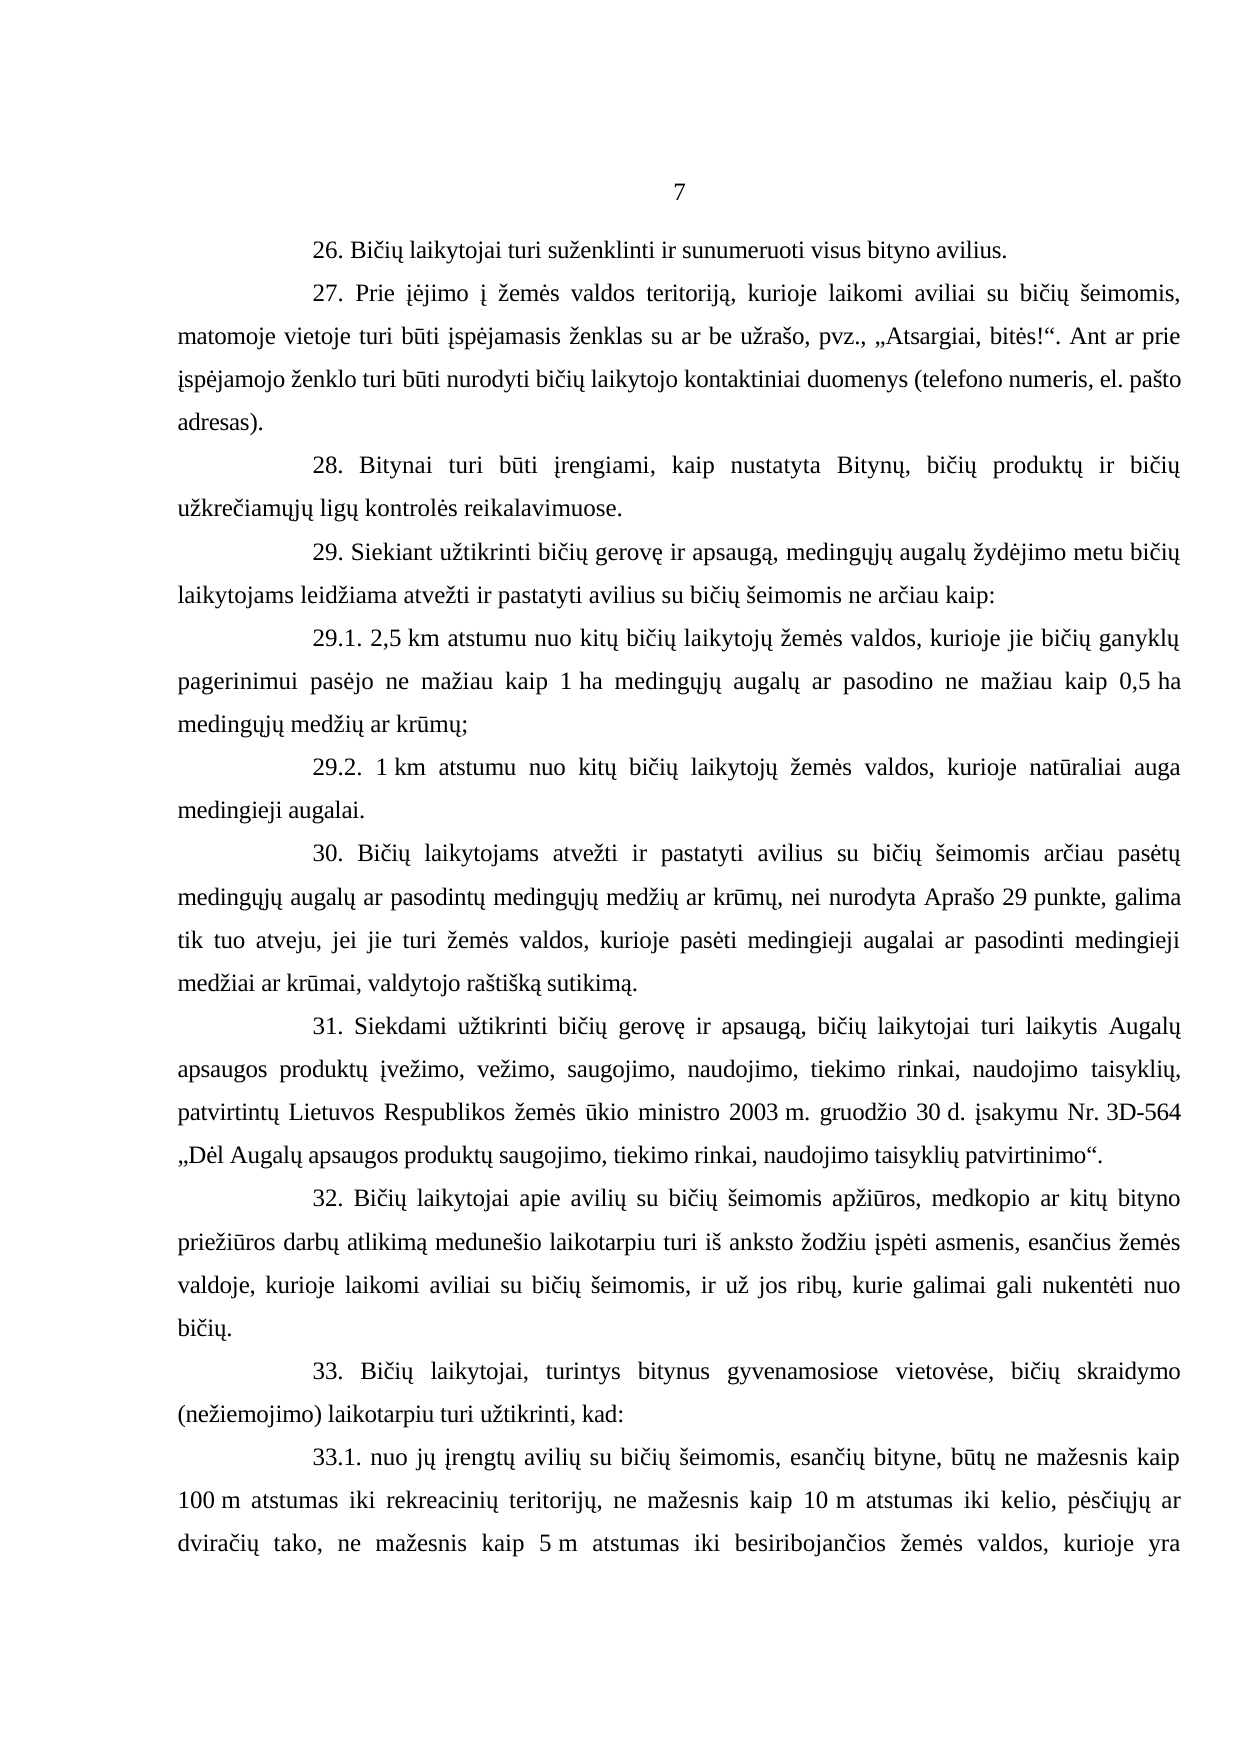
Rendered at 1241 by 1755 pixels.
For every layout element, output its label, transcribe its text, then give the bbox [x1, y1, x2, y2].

text 27. Prie įėjimo į žemės valdos teritoriją, kurioje laikomi aviliai su bičių šeimomis, matomoje vietoje turi būti įspėjamasis ženklas su ar be užrašo, pvz., „Atsargiai, bitės!“. Ant ar prie įspėjamojo ženklo turi būti nurodyti bičių laikytojo kontaktiniai duomenys (telefono numeris, el. pašto adresas). [177, 278, 1181, 436]
text 26. Bičių laikytojai turi suženklinti ir sunumeruoti visus bityno avilius. [177, 235, 1181, 263]
text 33. Bičių laikytojai, turintys bitynus gyvenamosiose vietovėse, bičių skraidymo (nežiemojimo) laikotarpiu turi užtikrinti, kad: [177, 1356, 1181, 1428]
text 29.1. 2,5 km atstumu nuo kitų bičių laikytojų žemės valdos, kurioje jie bičių ganyklų pagerinimui pasėjo ne mažiau kaip 1 ha medingųjų augalų ar pasodino ne mažiau kaip 0,5 ha medingųjų medžių ar krūmų; [177, 623, 1181, 738]
text 32. Bičių laikytojai apie avilių su bičių šeimomis apžiūros, medkopio ar kitų bityno priežiūros darbų atlikimą medunešio laikotarpiu turi iš anksto žodžiu įspėti asmenis, esančius žemės valdoje, kurioje laikomi aviliai su bičių šeimomis, ir už jos ribų, kurie galimai gali nukentėti nuo bičių. [177, 1183, 1181, 1342]
text 33.1. nuo jų įrengtų avilių su bičių šeimomis, esančių bityne, būtų ne mažesnis kaip 100 m atstumas iki rekreacinių teritorijų, ne mažesnis kaip 10 m atstumas iki kelio, pėsčiųjų ar dviračių tako, ne mažesnis kaip 5 m atstumas iki besiribojančios žemės valdos, kurioje yra [177, 1442, 1181, 1557]
text 30. Bičių laikytojams atvežti ir pastatyti avilius su bičių šeimomis arčiau pasėtų medingųjų augalų ar pasodintų medingųjų medžių ar krūmų, nei nurodyta Aprašo 29 punkte, galima tik tuo atveju, jei jie turi žemės valdos, kurioje pasėti medingieji augalai ar pasodinti medingieji medžiai ar krūmai, valdytojo raštišką sutikimą. [177, 838, 1181, 997]
text 28. Bitynai turi būti įrengiami, kaip nustatyta Bitynų, bičių produktų ir bičių užkrečiamųjų ligų kontrolės reikalavimuose. [177, 450, 1181, 522]
text 29. Siekiant užtikrinti bičių gerovę ir apsaugą, medingųjų augalų žydėjimo metu bičių laikytojams leidžiama atvežti ir pastatyti avilius su bičių šeimomis ne arčiau kaip: [177, 537, 1181, 608]
text 29.2. 1 km atstumu nuo kitų bičių laikytojų žemės valdos, kurioje natūraliai auga medingieji augalai. [177, 752, 1181, 824]
text 31. Siekdami užtikrinti bičių gerovę ir apsaugą, bičių laikytojai turi laikytis Augalų apsaugos produktų įvežimo, vežimo, saugojimo, naudojimo, tiekimo rinkai, naudojimo taisyklių, patvirtintų Lietuvos Respublikos žemės ūkio ministro 2003 m. gruodžio 30 d. įsakymu Nr. 3D-564 „Dėl Augalų apsaugos produktų saugojimo, tiekimo rinkai, naudojimo taisyklių patvirtinimo“. [177, 1011, 1181, 1169]
